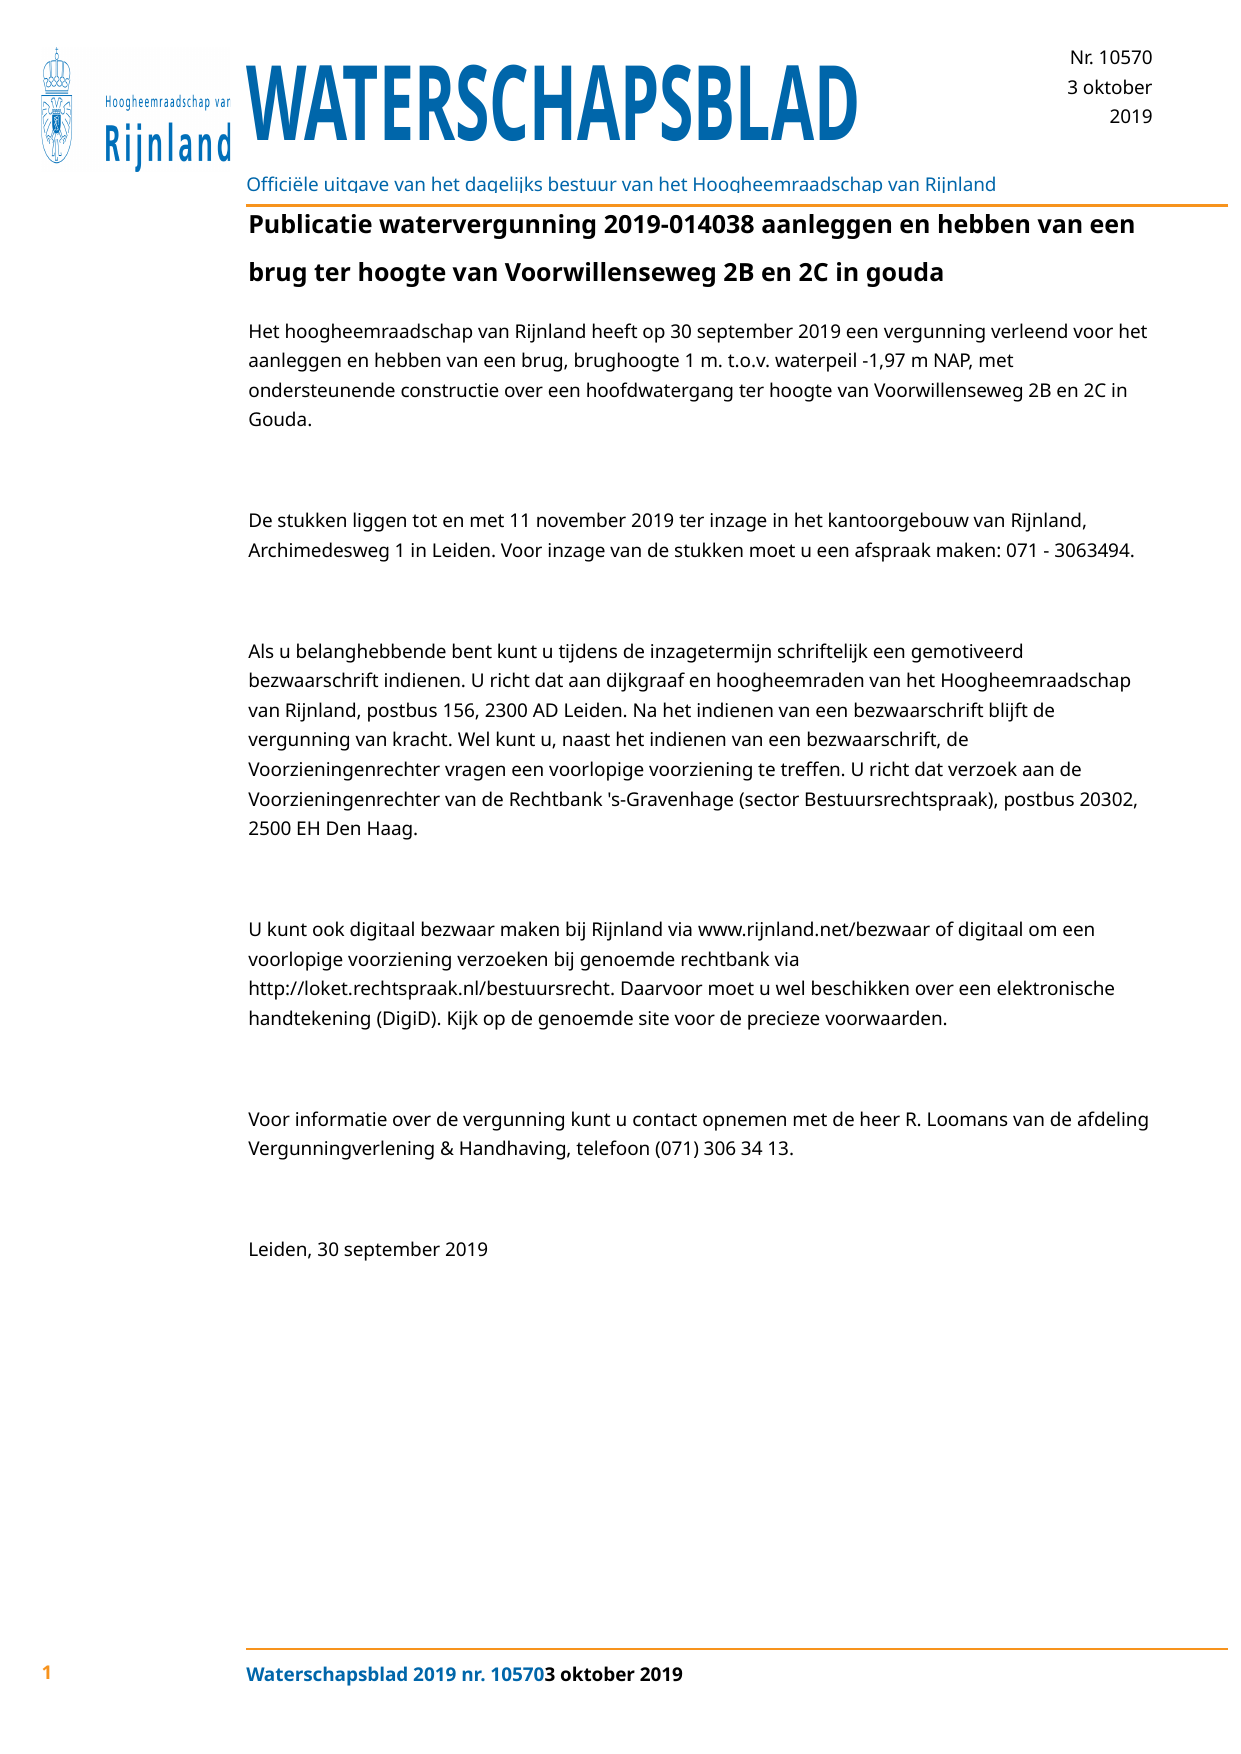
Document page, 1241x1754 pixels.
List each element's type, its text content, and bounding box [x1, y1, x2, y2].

picture [41, 47, 231, 172]
text Leiden, 30 september 2019 [248, 1236, 1152, 1262]
text Als u belanghebbende bent kunt u tijdens de inzagetermijn schriftelijk een gemotiveerd bezwaarschrift indienen. U richt dat aan dijkgraaf en hoogheemraden van het Hoogheemraadschap van Rijnland, postbus 156, 2300 AD Leiden. Na het indienen van een bezwaarschrift blijft de vergunning van kracht. Wel kunt u, naast het indienen van een bezwaarschrift, de Voorzieningenrechter vragen een voorlopige voorziening te treffen. U richt dat verzoek aan de Voorzieningenrechter van de Rechtbank 's-Gravenhage (sector Bestuursrechtspraak), postbus 20302, 2500 EH Den Haag. [248, 638, 1152, 841]
text Publicatie watervergunning 2019-014038 aanleggen en hebben van een brug ter hoogte van Voorwillenseweg 2B en 2C in gouda [248, 207, 1152, 288]
text De stukken liggen tot en met 11 november 2019 ter inzage in het kantoorgebouw van Rijnland, Archimedesweg 1 in Leiden. Voor inzage van de stukken moet u een afspraak maken: 071 - 3063494. [248, 507, 1152, 563]
text Het hoogheemraadschap van Rijnland heeft op 30 september 2019 een vergunning verleend voor het aanleggen en hebben van een brug, brughoogte 1 m. t.o.v. waterpeil -1,97 m NAP, met ondersteunende constructie over een hoofdwatergang ter hoogte van Voorwillenseweg 2B en 2C in Gouda. [248, 318, 1152, 432]
text U kunt ook digitaal bezwaar maken bij Rijnland via www.rijnland.net/bezwaar of digitaal om een voorlopige voorziening verzoeken bij genoemde rechtbank via http://loket.rechtspraak.nl/bestuursrecht. Daarvoor moet u wel beschikken over een elektronische handtekening (DigiD). Kijk op de genoemde site voor de precieze voorwaarden. [248, 916, 1152, 1031]
text Voor informatie over de vergunning kunt u contact opnemen met de heer R. Loomans van de afdeling Vergunningverlening & Handhaving, telefoon (071) 306 34 13. [248, 1106, 1152, 1161]
